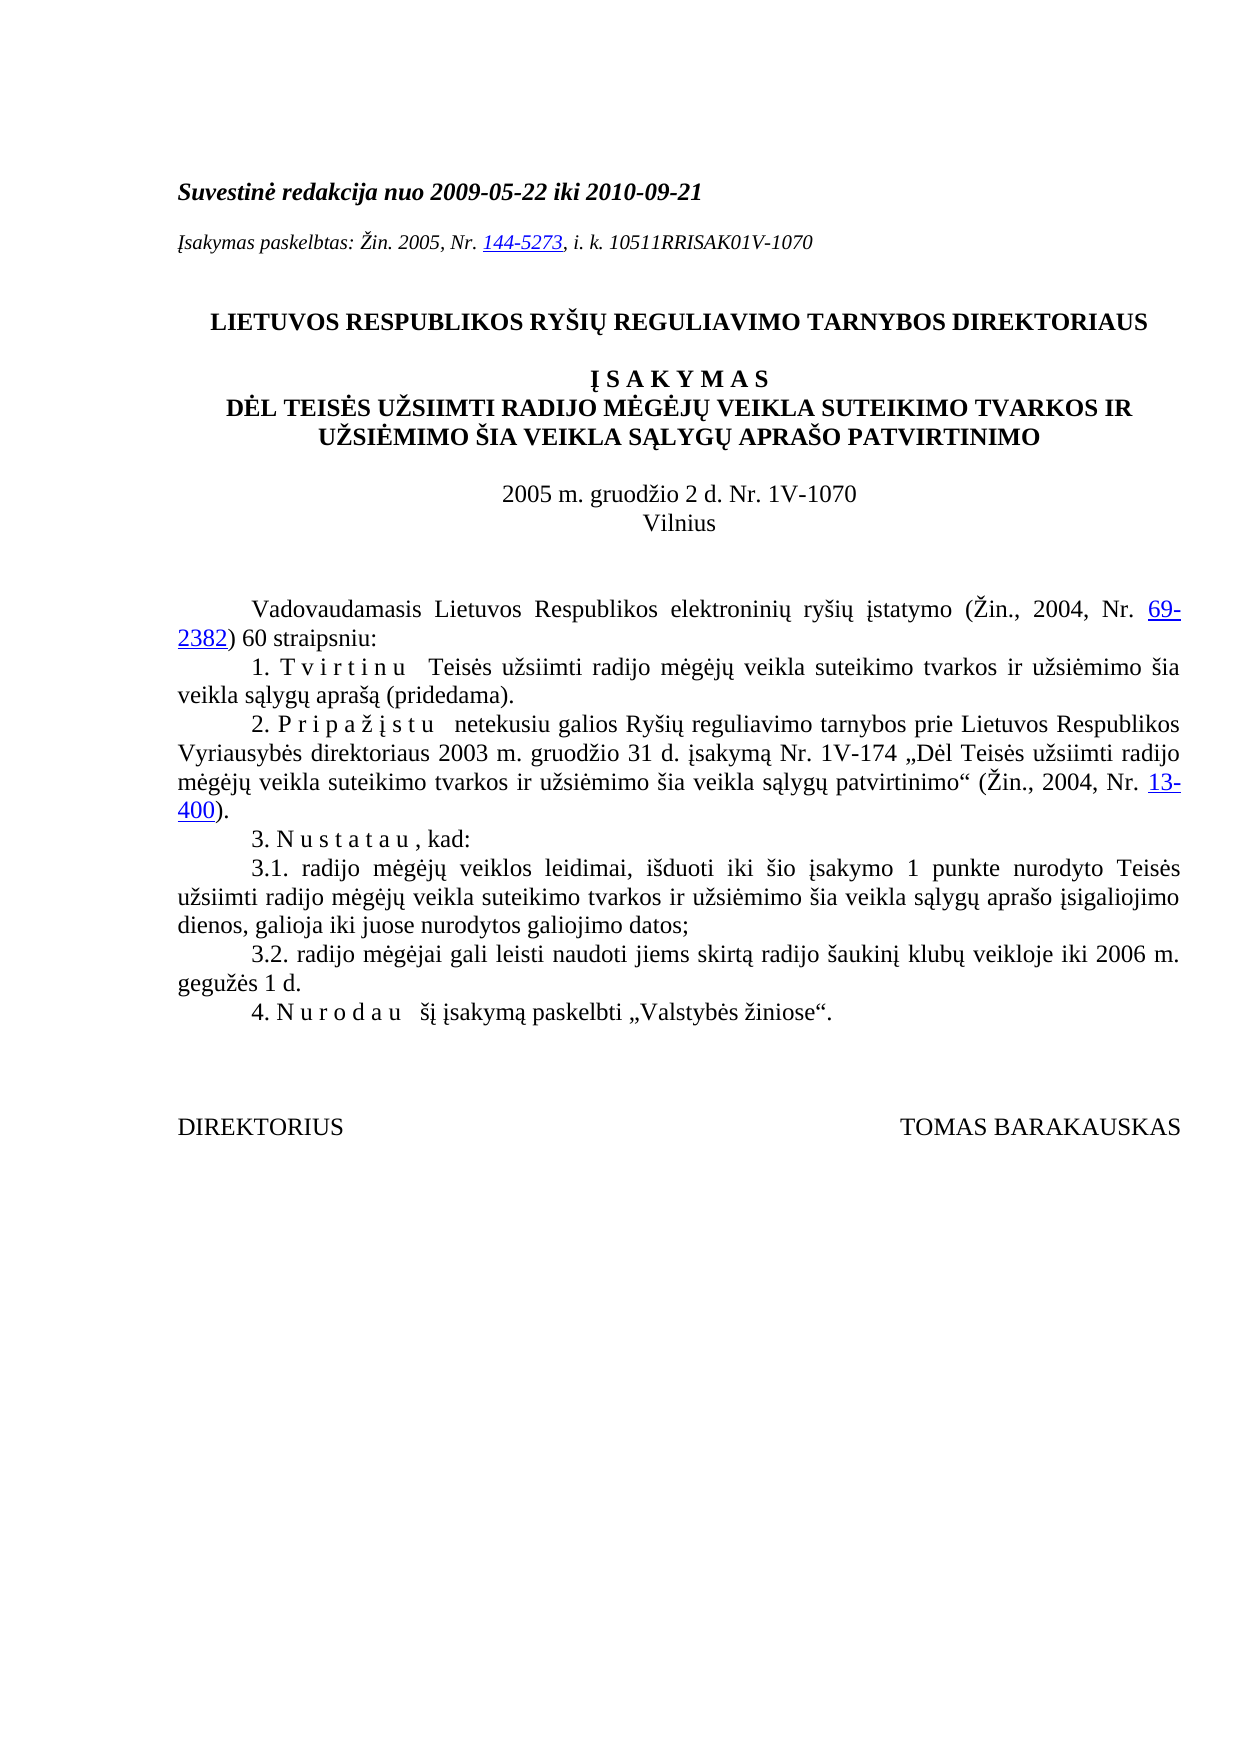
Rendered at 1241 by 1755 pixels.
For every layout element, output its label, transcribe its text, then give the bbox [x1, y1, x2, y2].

text DIREKTORIUS TOMAS BARAKAUSKAS [177, 1112, 1181, 1141]
text Įsakymas paskelbtas: Žin. 2005, Nr. 144-5273, i. k. 10511RRISAK01V-1070 [177, 230, 1181, 254]
text LIETUVOS RESPUBLIKOS RYŠIŲ REGULIAVIMO TARNYBOS DIREKTORIAUS [177, 307, 1181, 336]
text 3. Nustatau, kad: [177, 824, 1181, 853]
text 3.2. radijo mėgėjai gali leisti naudoti jiems skirtą radijo šaukinį klubų veikloje iki 2006 m. gegužės 1 d. [177, 939, 1181, 997]
text Į S A K Y M A S [177, 364, 1181, 393]
text Vadovaudamasis Lietuvos Respublikos elektroninių ryšių įstatymo (Žin., 2004, Nr. 69-2382) 60 straipsniu: [177, 594, 1181, 652]
text Vilnius [177, 508, 1181, 537]
text DĖL TEISĖS UŽSIIMTI RADIJO MĖGĖJŲ VEIKLA SUTEIKIMO TVARKOS IR UŽSIĖMIMO ŠIA VEIKLA SĄLYGŲ APRAŠO PATVIRTINIMO [177, 393, 1181, 451]
text 2005 m. gruodžio 2 d. Nr. 1V-1070 [177, 479, 1181, 508]
text 2. Pripažįstu netekusiu galios Ryšių reguliavimo tarnybos prie Lietuvos Respublikos Vyriausybės direktoriaus 2003 m. gruodžio 31 d. įsakymą Nr. 1V-174 „Dėl Teisės užsiimti radijo mėgėjų veikla suteikimo tvarkos ir užsiėmimo šia veikla sąlygų patvirtinimo“ (Žin., 2004, Nr. 13-400). [177, 709, 1181, 824]
text 4. Nurodau šį įsakymą paskelbti „Valstybės žiniose“. [177, 997, 1181, 1026]
text Suvestinė redakcija nuo 2009-05-22 iki 2010-09-21 [177, 177, 1181, 206]
text 1. Tvirtinu Teisės užsiimti radijo mėgėjų veikla suteikimo tvarkos ir užsiėmimo šia veikla sąlygų aprašą (pridedama). [177, 652, 1181, 709]
text 3.1. radijo mėgėjų veiklos leidimai, išduoti iki šio įsakymo 1 punkte nurodyto Teisės užsiimti radijo mėgėjų veikla suteikimo tvarkos ir užsiėmimo šia veikla sąlygų aprašo įsigaliojimo dienos, galioja iki juose nurodytos galiojimo datos; [177, 853, 1181, 939]
